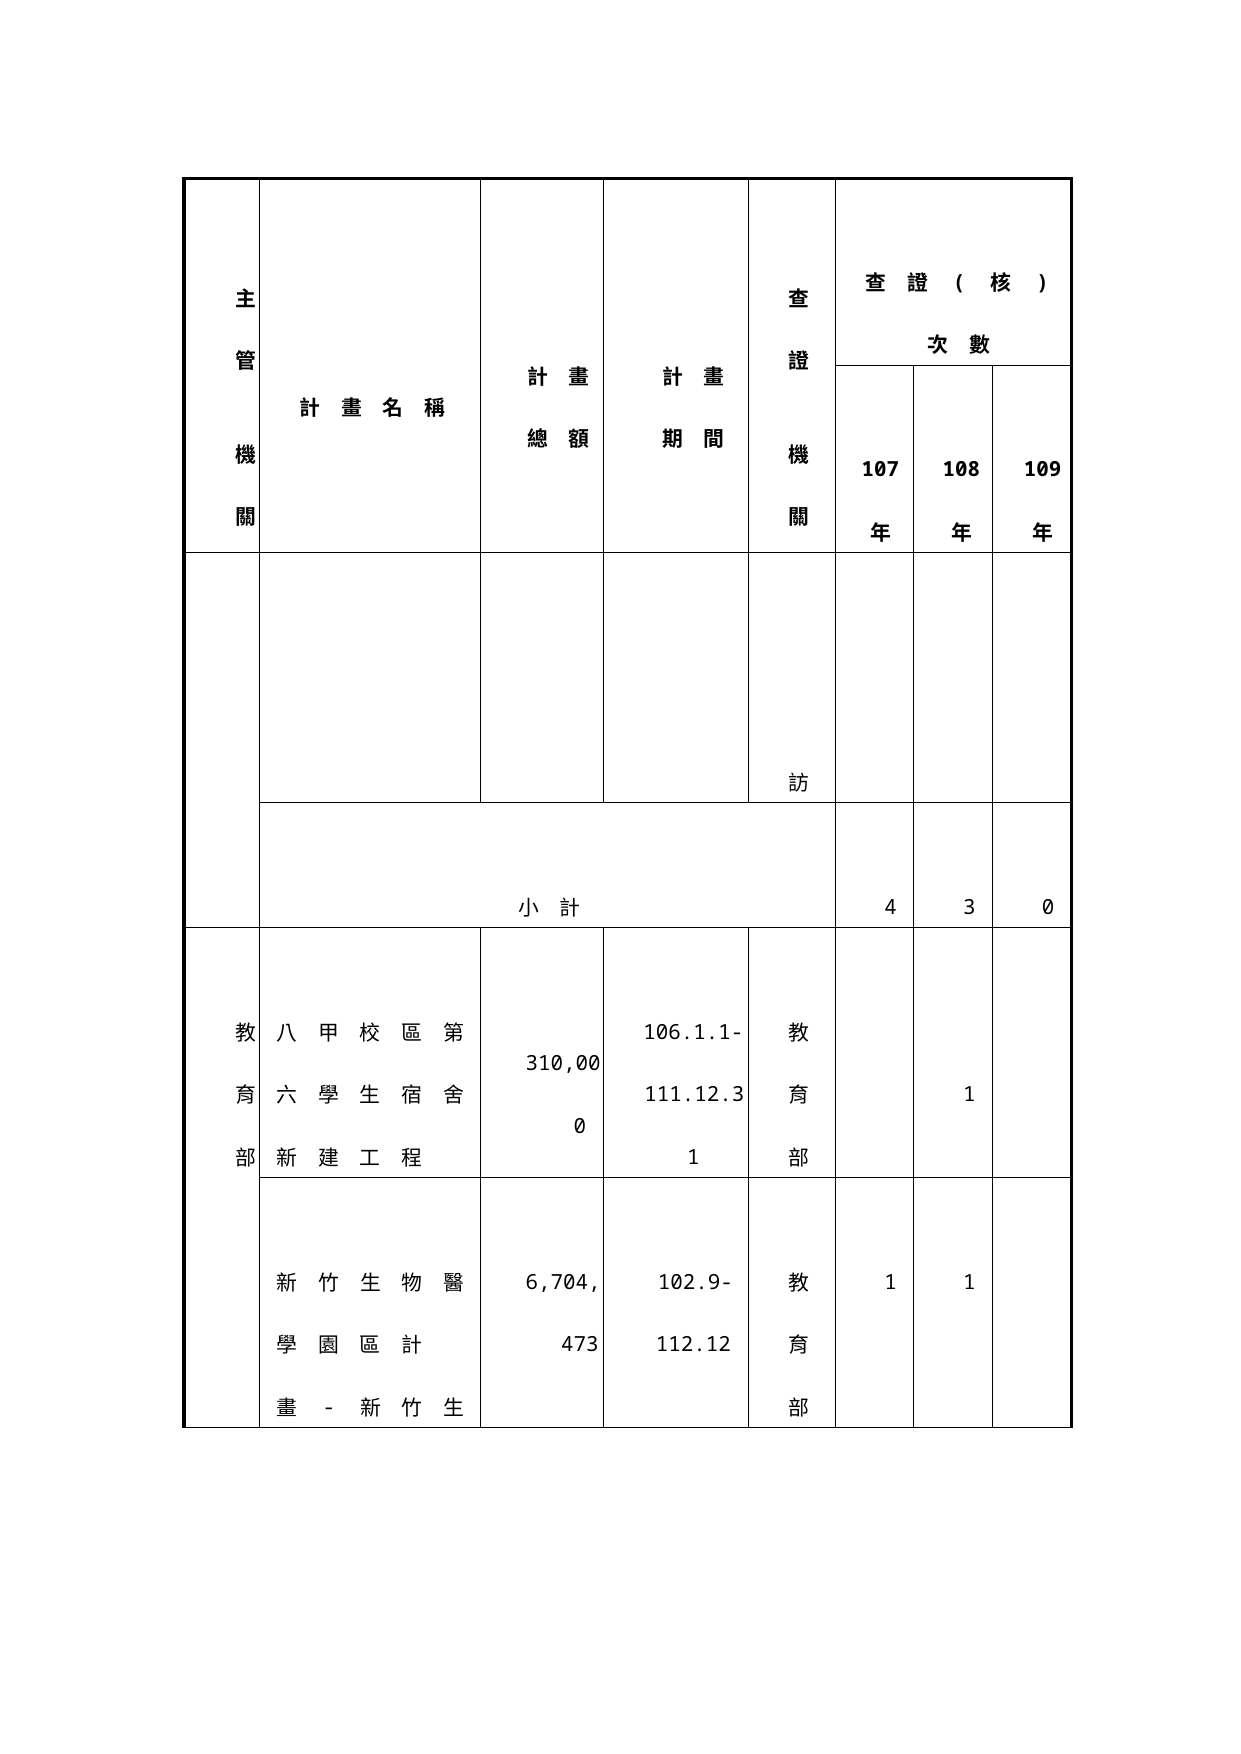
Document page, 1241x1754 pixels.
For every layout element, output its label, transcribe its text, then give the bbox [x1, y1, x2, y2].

table_cell 0 [993, 803, 1070, 927]
table_cell 八甲校區第六學生宿舍新建工程 [260, 928, 480, 1177]
table_cell 教育部 [186, 928, 259, 1427]
table_cell [481, 553, 603, 802]
table_cell [993, 553, 1070, 802]
table_cell 小計 [260, 803, 835, 927]
table_cell 1 [914, 1178, 992, 1427]
table_cell [186, 553, 259, 927]
table_cell [836, 928, 913, 1177]
table_cell 109年 [993, 366, 1070, 552]
table_cell 教育部 [749, 928, 835, 1177]
table_cell [604, 553, 748, 802]
table_cell 新竹生物醫學園區計畫-新竹生 [260, 1178, 480, 1427]
table_cell 6,704,473 [481, 1178, 603, 1427]
table_cell 108年 [914, 366, 992, 552]
table_cell 教育部 [749, 1178, 835, 1427]
table_header 查證(核)次數 [836, 180, 1070, 365]
table_cell 3 [914, 803, 992, 927]
table_cell 310,000 [481, 928, 603, 1177]
table_cell [914, 553, 992, 802]
table_cell 106.1.1- 111.12.31 [604, 928, 748, 1177]
table_cell 107年 [836, 366, 913, 552]
table_cell 1 [914, 928, 992, 1177]
table_header 主管 機關 [186, 180, 259, 552]
table_cell [993, 1178, 1070, 1427]
table_cell [260, 553, 480, 802]
table_header 計畫名稱 [260, 180, 480, 552]
table_cell [836, 553, 913, 802]
table_cell 102.9-112.12 [604, 1178, 748, 1427]
table_header 查證 機關 [749, 180, 835, 552]
table_cell 4 [836, 803, 913, 927]
table_header 計畫期間 [604, 180, 748, 552]
table_cell 經濟部公共建設推動會報計畫查訪小組 [749, 553, 835, 802]
table_cell 1 [836, 1178, 913, 1427]
table_cell [993, 928, 1070, 1177]
table_header 計畫總額 [481, 180, 603, 552]
